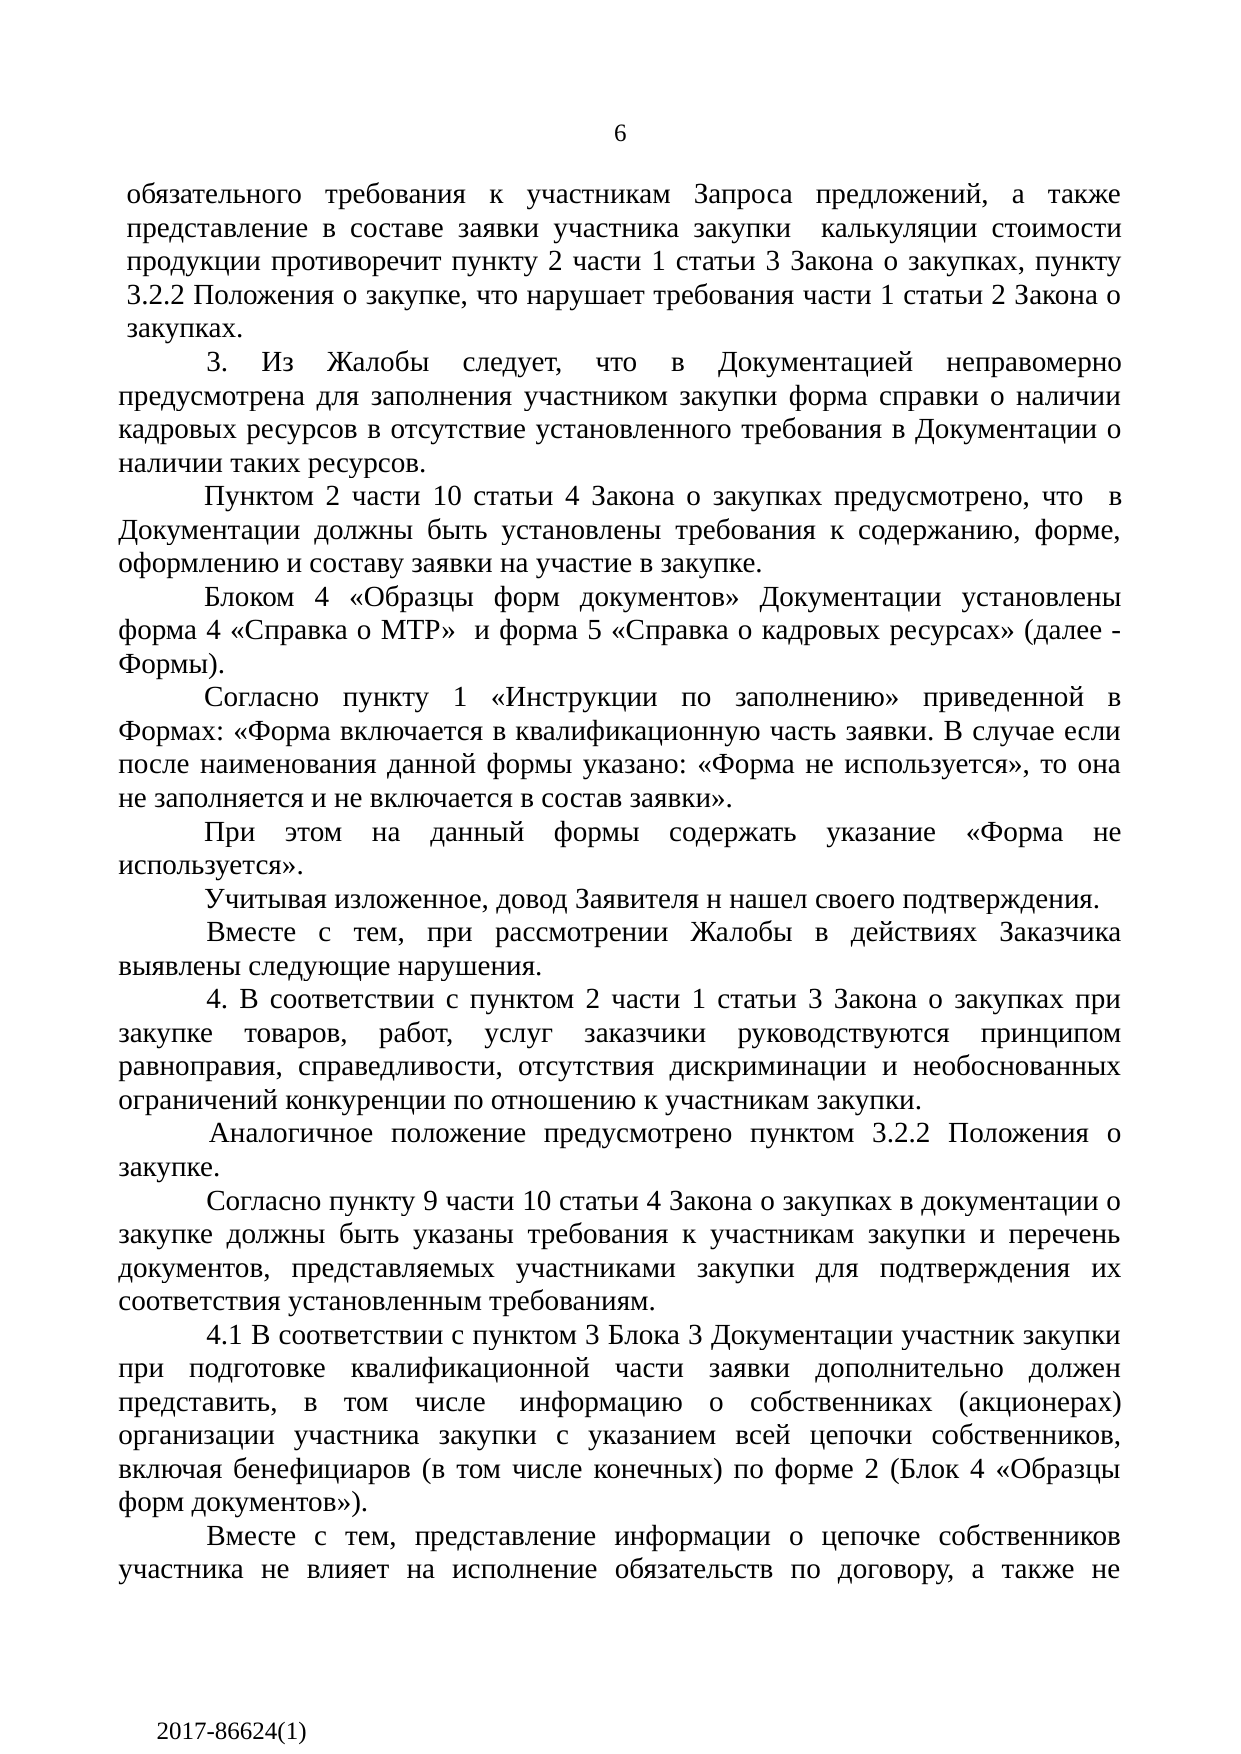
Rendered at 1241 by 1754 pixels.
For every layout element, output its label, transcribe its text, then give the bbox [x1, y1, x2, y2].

text Согласно пункту 1 «Инструкции по заполнению» приведенной в Формах: «Форма включается в квалификационную часть заявки. В случае если после наименования данной формы указано: «Форма не используется», то она не заполняется и не включается в состав заявки». [118, 679, 1122, 814]
text Вместе с тем, при рассмотрении Жалобы в действиях Заказчика выявлены следующие нарушения. [118, 914, 1122, 981]
text 3. Из Жалобы следует, что в Документацией неправомерно предусмотрена для заполнения участником закупки форма справки о наличии кадровых ресурсов в отсутствие установленного требования в Документации о наличии таких ресурсов. [118, 344, 1122, 478]
text Аналогичное положение предусмотрено пунктом 3.2.2 Положения о закупке. [118, 1116, 1122, 1183]
text 4. В соответствии с пунктом 2 части 1 статьи 3 Закона о закупках при закупке товаров, работ, услуг заказчики руководствуются принципом равноправия, справедливости, отсутствия дискриминации и необоснованных ограничений конкуренции по отношению к участникам закупки. [118, 981, 1122, 1116]
text 4.1 В соответствии с пунктом 3 Блока 3 Документации участник закупки при подготовке квалификационной части заявки дополнительно должен представить, в том числе информацию о собственниках (акционерах) организации участника закупки с указанием всей цепочки собственников, включая бенефициаров (в том числе конечных) по форме 2 (Блок 4 «Образцы форм документов»). [118, 1317, 1122, 1518]
text Вместе с тем, представление информации о цепочке собственников участника не влияет на исполнение обязательств по договору, а также не [118, 1518, 1122, 1585]
text Учитывая изложенное, довод Заявителя н нашел своего подтверждения. [118, 881, 1122, 914]
text Пунктом 2 части 10 статьи 4 Закона о закупках предусмотрено, что в Документации должны быть установлены требования к содержанию, форме, оформлению и составу заявки на участие в закупке. [118, 478, 1122, 579]
text обязательного требования к участникам Запроса предложений, а также представление в составе заявки участника закупки калькуляции стоимости продукции противоречит пункту 2 части 1 статьи 3 Закона о закупках, пункту 3.2.2 Положения о закупке, что нарушает требования части 1 статьи 2 Закона о закупках. [126, 176, 1122, 344]
text Согласно пункту 9 части 10 статьи 4 Закона о закупках в документации о закупке должны быть указаны требования к участникам закупки и перечень документов, представляемых участниками закупки для подтверждения их соответствия установленным требованиям. [118, 1183, 1122, 1317]
text При этом на данный формы содержать указание «Форма не используется». [118, 814, 1122, 881]
text Блоком 4 «Образцы форм документов» Документации установлены форма 4 «Справка о МТР» и форма 5 «Справка о кадровых ресурсах» (далее - Формы). [118, 579, 1122, 679]
